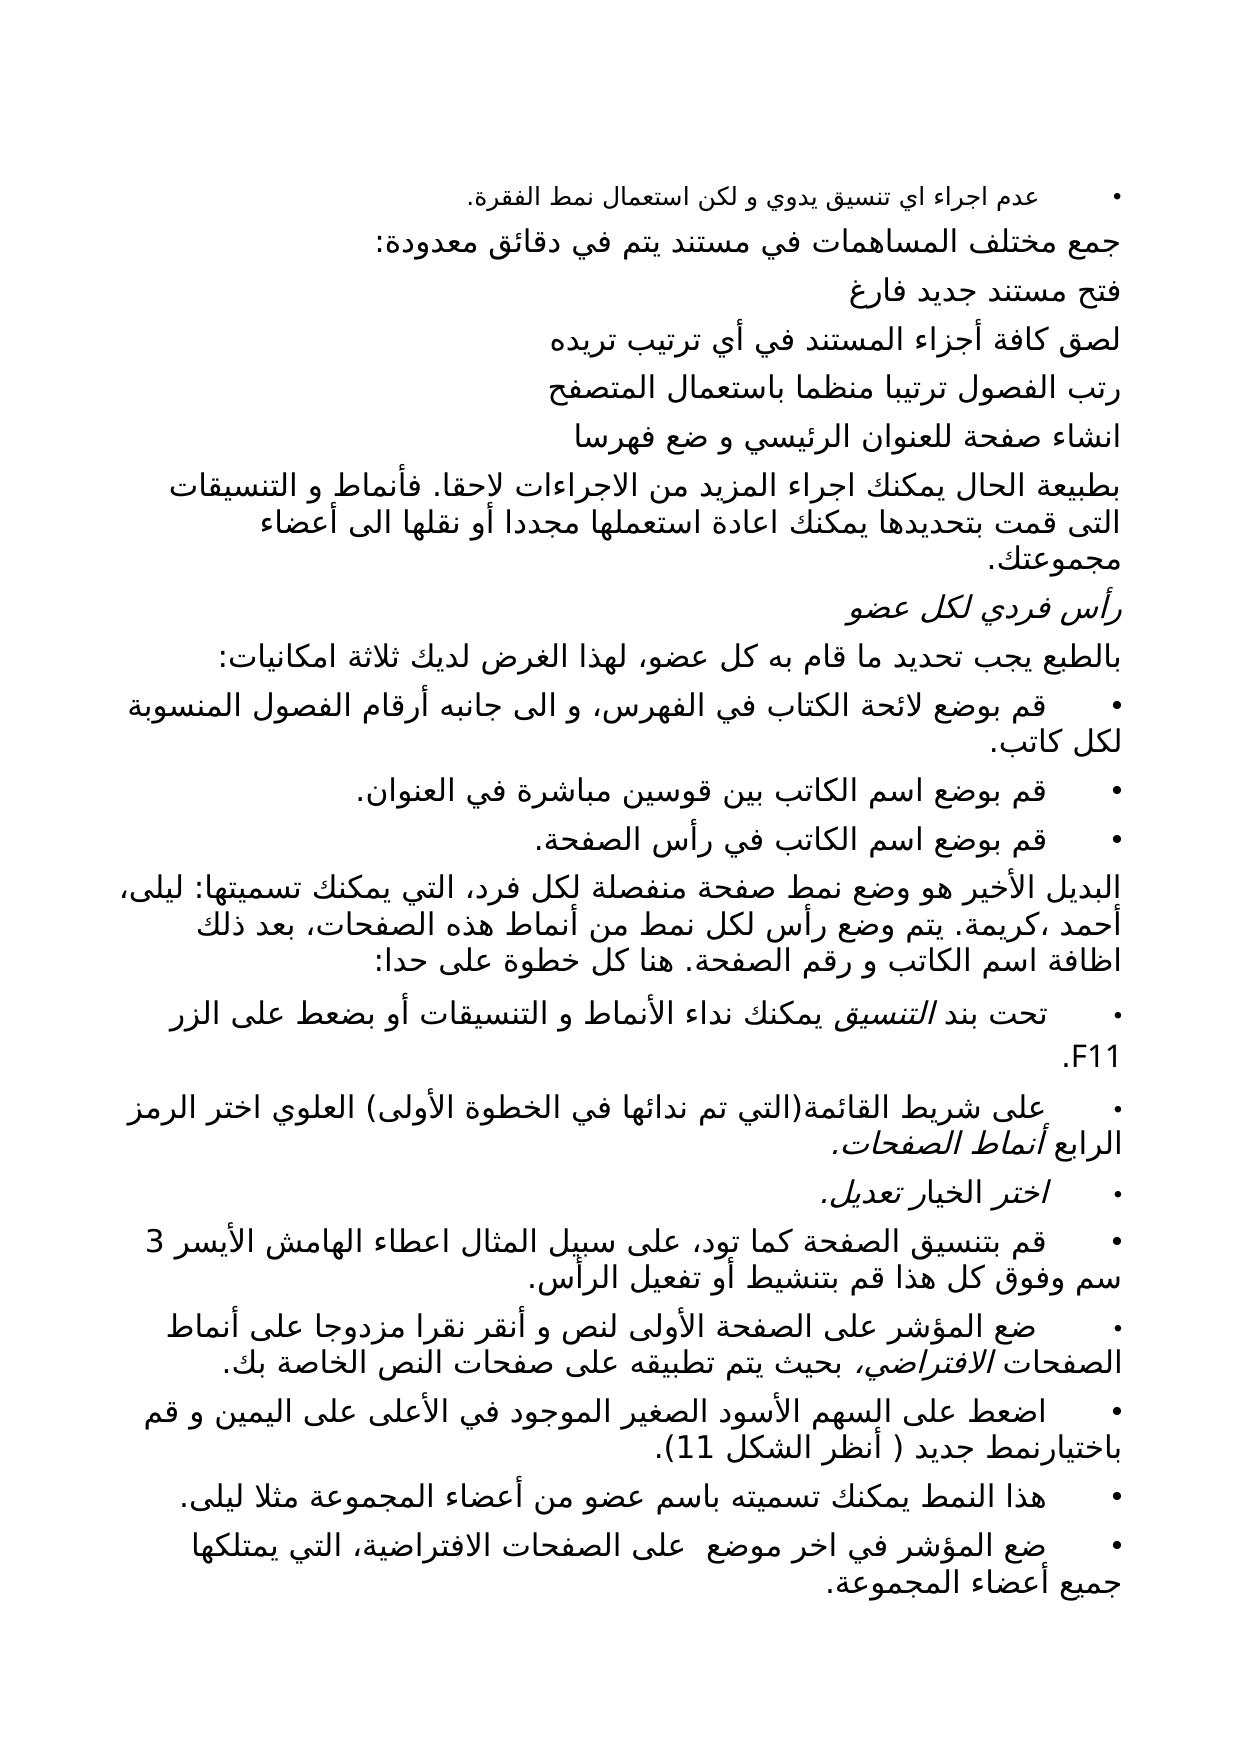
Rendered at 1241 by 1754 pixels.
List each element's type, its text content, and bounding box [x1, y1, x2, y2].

text بالطبع يجب تحديد ما قام به كل عضو، لهذا الغرض لديك ثلاثة امكانيات: [118, 638, 1123, 674]
list قم بوضع اسم الكاتب بين قوسين مباشرة في العنوان. [118, 772, 1123, 808]
list قم بوضع اسم الكاتب في رأس الصفحة. [118, 821, 1123, 857]
text لصق كافة أجزاء المستند في أي ترتيب تريده [118, 321, 1122, 357]
text فتح مستند جديد فارغ [118, 272, 1122, 308]
list اضعط على السهم الأسود الصغير الموجود في الأعلى على اليمين و قم باختيارنمط جديد ( أنظر الشكل 11). [118, 1393, 1123, 1466]
text انشاء صفحة للعنوان الرئيسي و ضع فهرسا [118, 419, 1122, 455]
list البديل الأخير هو وضع نمط صفحة منفصلة لكل فرد، التي يمكنك تسميتها: ليلى، أحمد ،كريمة. يتم وضع رأس لكل نمط من أنماط هذه الصفحات، بعد ذلك اظافة اسم الكاتب و رقم الصفحة. هنا كل خطوة على حدا: [118, 870, 1123, 979]
list على شريط القائمة(التي تم ندائها في الخطوة الأولى) العلوي اختر الرمز الرابع أنماط الصفحات. [118, 1089, 1123, 1162]
text رتب الفصول ترتيبا منظما باستعمال المتصفح [118, 370, 1122, 406]
text رأس فردي لكل عضو [118, 589, 1122, 626]
list تحت بند التنسيق يمكنك نداء الأنماط و التنسيقات أو بضعط على الزر F11. [118, 991, 1123, 1077]
list هذا النمط يمكنك تسميته باسم عضو من أعضاء المجموعة مثلا ليلى. [118, 1479, 1123, 1515]
list قم بوضع لائحة الكتاب في الفهرس، و الى جانبه أرقام الفصول المنسوبة لكل كاتب. [118, 687, 1123, 759]
list اختر الخيار تعديل. [118, 1174, 1123, 1211]
text جمع مختلف المساهمات في مستند يتم في دقائق معدودة: [118, 223, 1122, 260]
list ضع المؤشر على الصفحة الأولى لنص و أنقر نقرا مزدوجا على أنماط الصفحات الافتراضي، بحيث يتم تطبيقه على صفحات النص الخاصة بك. [118, 1308, 1123, 1381]
text بطبيعة الحال يمكنك اجراء المزيد من الاجراءات لاحقا. فأنماط و التنسيقات التى قمت بتحديدها يمكنك اعادة استعملها مجددا أو نقلها الى أعضاء مجموعتك. [118, 468, 1122, 577]
list قم بتنسيق الصفحة كما تود، على سبيل المثال اعطاء الهامش الأيسر 3 سم وفوق كل هذا قم بتنشيط أو تفعيل الرأس. [118, 1223, 1123, 1296]
list ضع المؤشر في اخر موضع على الصفحات الافتراضية، التي يمتلكها جميع أعضاء المجموعة. [118, 1528, 1123, 1600]
list عدم اجراء اي تنسيق يدوي و لكن استعمال نمط الفقرة. [118, 182, 1122, 211]
